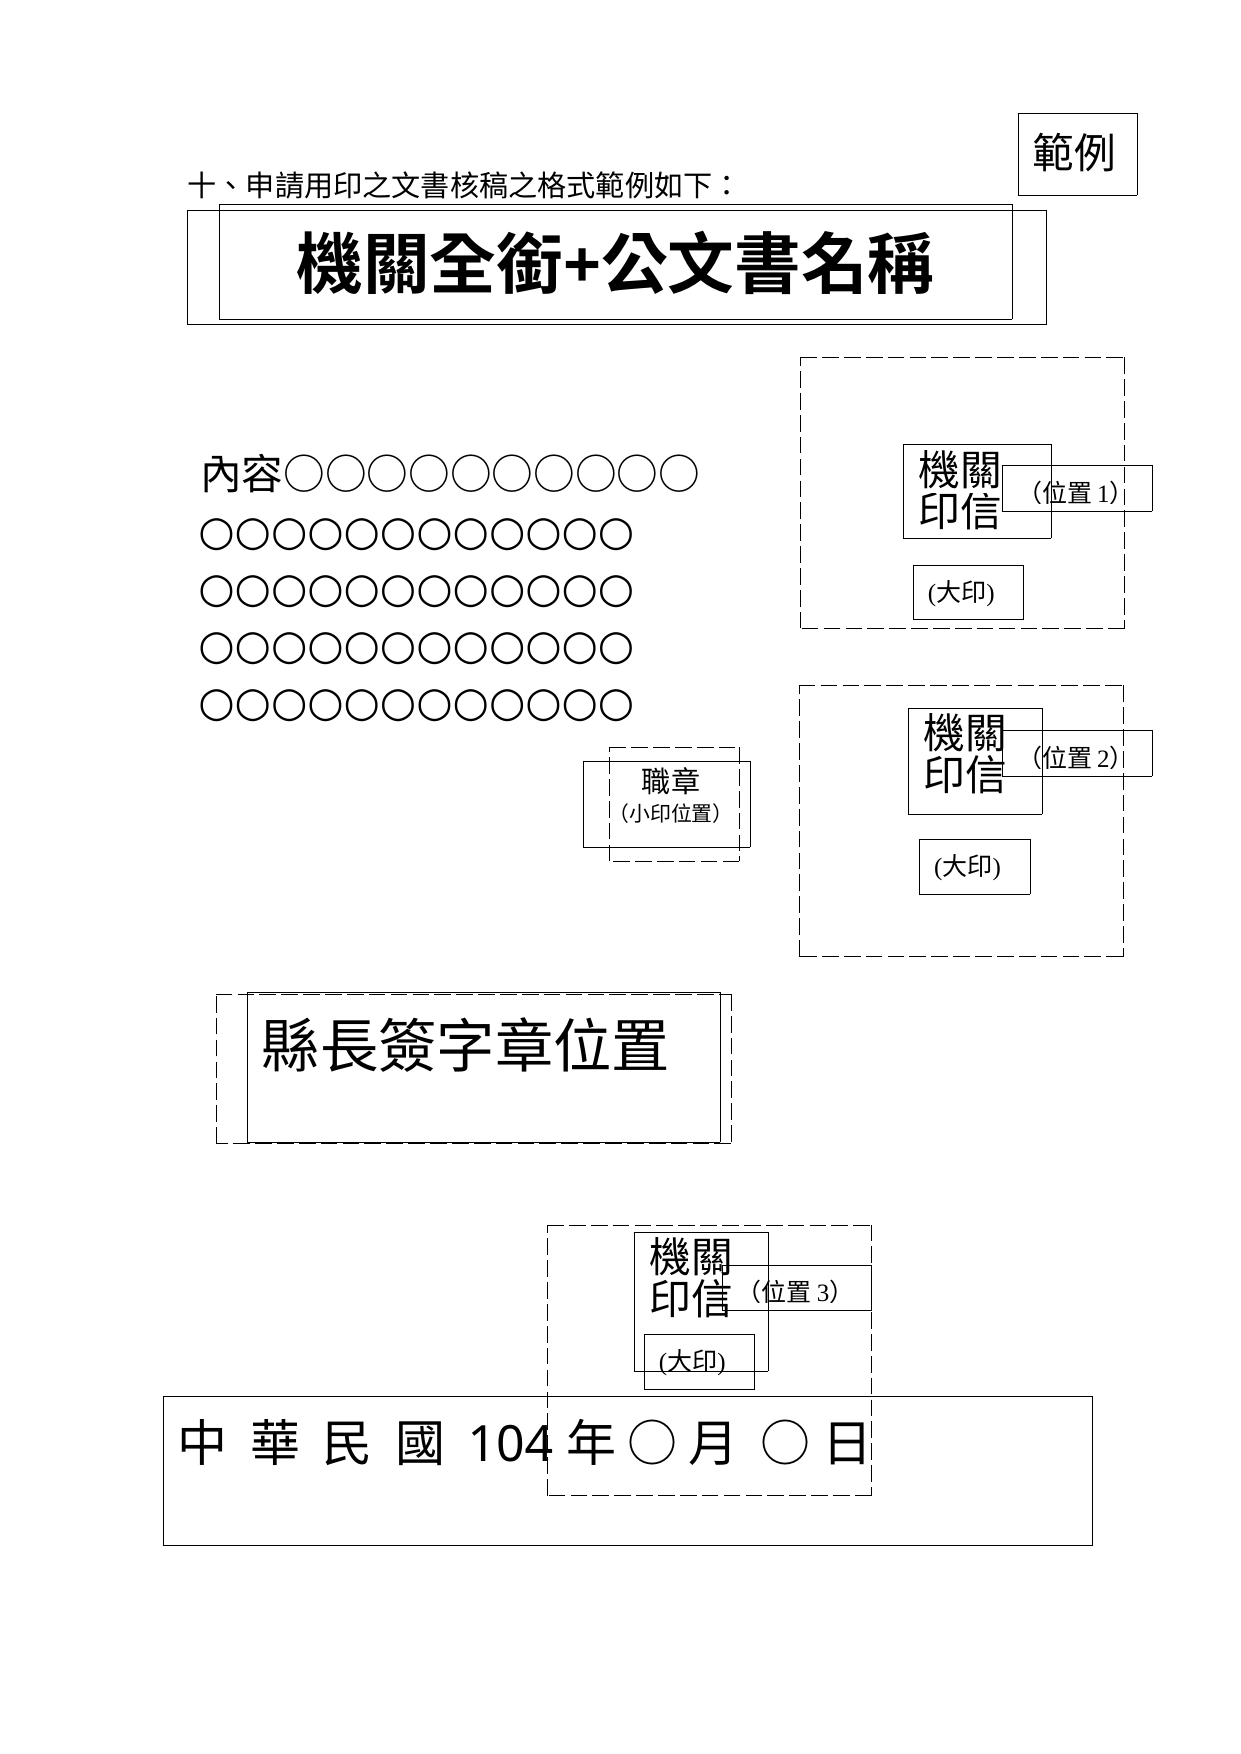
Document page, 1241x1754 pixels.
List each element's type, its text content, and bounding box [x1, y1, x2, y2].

text 機關 [723, 1266, 753, 1281]
text 十、申請用印之文書核稿之格式範例如下： [187, 150, 1053, 208]
text 範例 [1032, 121, 1122, 181]
text 機關 [1003, 715, 1027, 730]
text 內容○○○○○○○○○○ [187, 441, 800, 501]
text 機關 [932, 715, 940, 722]
text 印信 [918, 493, 1036, 531]
text （位置1） [1017, 473, 1137, 504]
text ○○○○○○○○○○○○ [187, 672, 1053, 728]
text 機關 [729, 1239, 753, 1265]
text 印信 [923, 757, 1027, 798]
text 機關 [923, 715, 1002, 757]
text 機關 [716, 1252, 726, 1265]
text (大印) [659, 1342, 739, 1378]
text （小印位置） [598, 798, 735, 827]
text (大印) [928, 572, 1008, 608]
text 印信 [649, 1281, 753, 1323]
text (大印) [934, 847, 1014, 883]
text （位置3） [737, 1272, 856, 1303]
text 機關 [658, 1239, 666, 1246]
text 中 華 民 國 104 年 ○ 月 ○ 日 [178, 1403, 1077, 1476]
text 機關 [918, 452, 1036, 493]
text 機關全銜+公文書名稱 [233, 211, 997, 308]
text ○○○○○○○○○○○○ [187, 501, 800, 558]
text 縣長簽字章位置 [262, 1000, 705, 1084]
text （位置2） [1017, 738, 1137, 769]
text 機關 [676, 1239, 683, 1259]
text 機關 [1003, 731, 1027, 757]
text 機關 [950, 715, 957, 735]
text ○○○○○○○○○○○○ [187, 558, 800, 615]
text 職章 [598, 769, 735, 798]
text ○○○○○○○○○○○○ [187, 615, 1053, 672]
text 機關 [649, 1239, 722, 1281]
